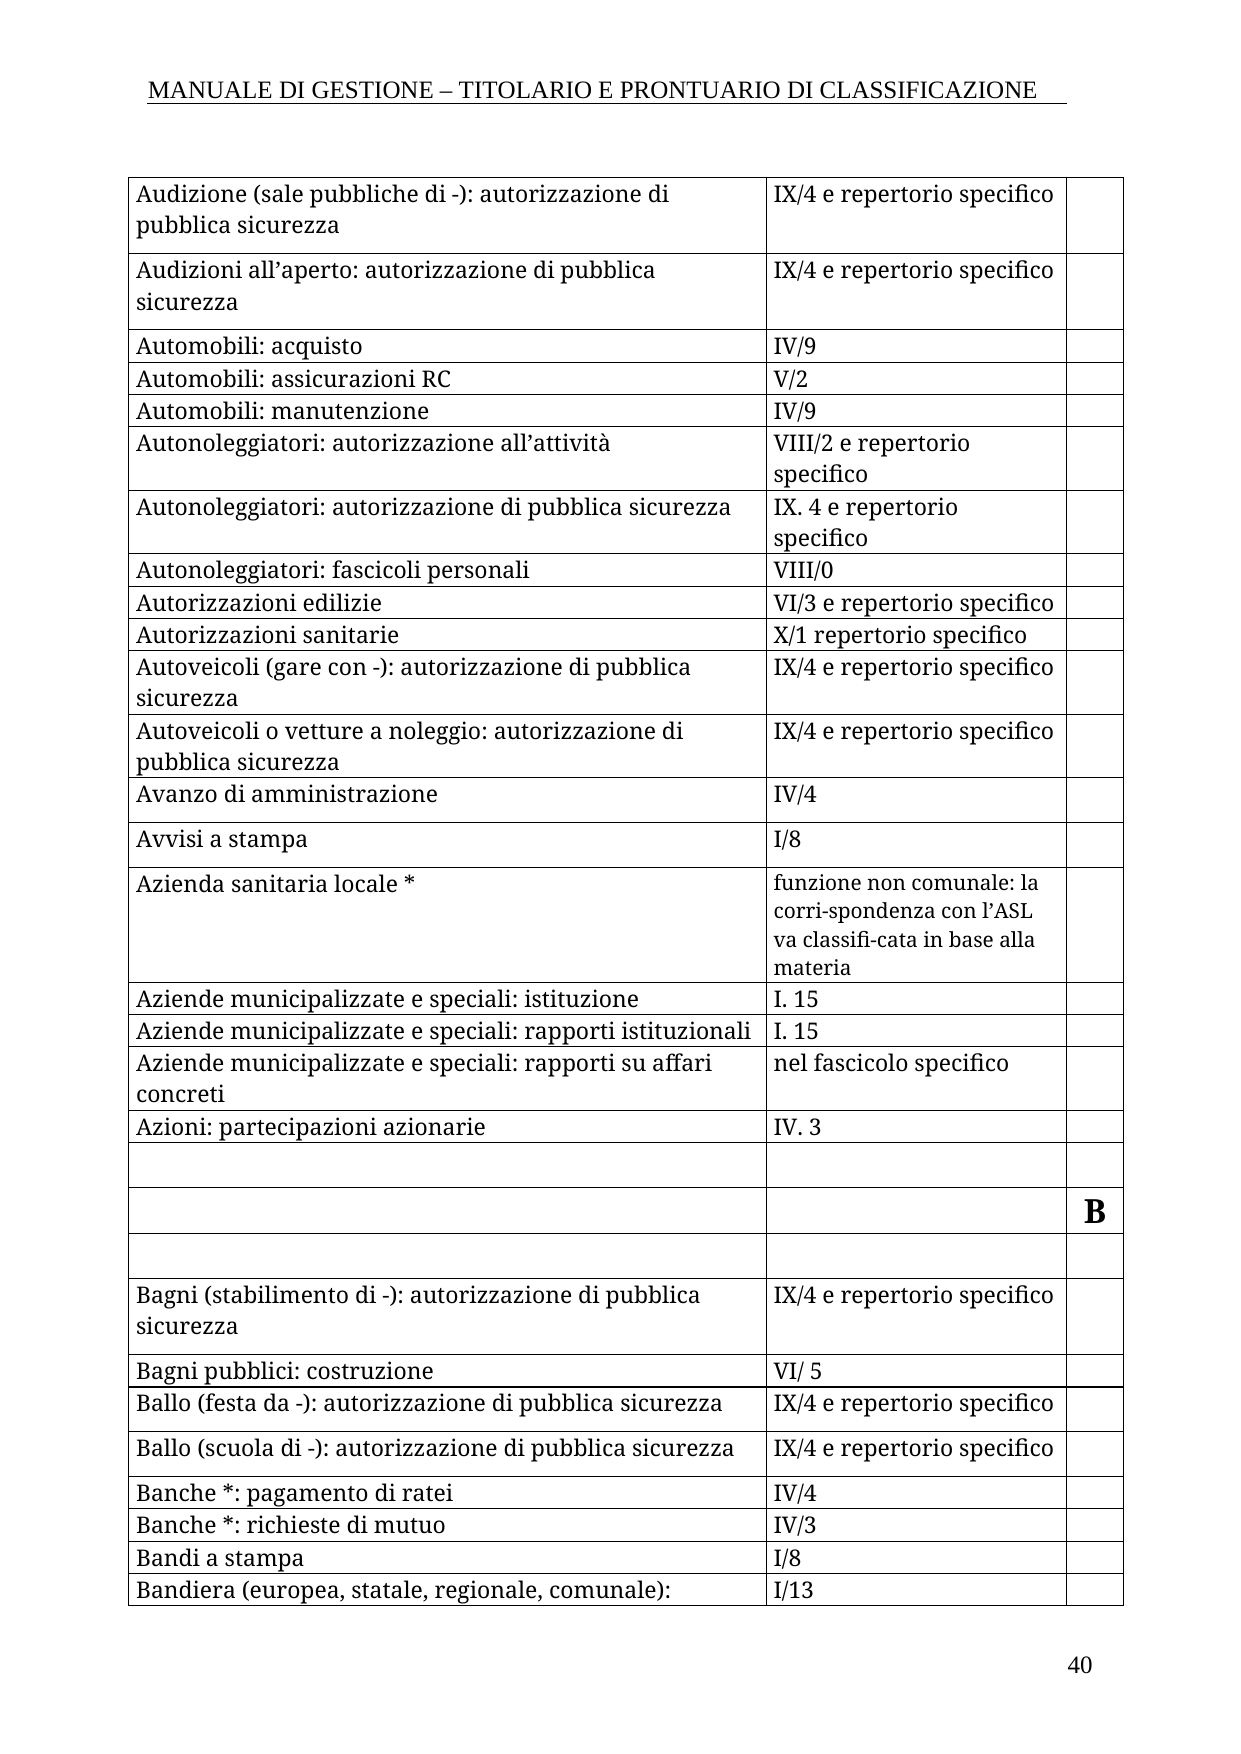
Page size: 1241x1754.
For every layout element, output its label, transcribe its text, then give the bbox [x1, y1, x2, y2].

table_cell IX. 4 e repertorio specifico [767, 491, 1066, 553]
table_cell I/13 [767, 1574, 1066, 1605]
table_cell Avanzo di amministrazione [129, 778, 766, 822]
table_cell Audizione (sale pubbliche di -): autorizzazione di pubblica sicurezza [129, 178, 766, 253]
table_cell [1067, 715, 1123, 777]
table_cell IX/4 e repertorio specifico [767, 1432, 1066, 1476]
table_cell I. 15 [767, 1015, 1066, 1046]
table_cell [1067, 587, 1123, 618]
table_cell [1067, 178, 1123, 253]
table_cell [1067, 651, 1123, 714]
table_cell [767, 1188, 1066, 1233]
table_cell nel fascicolo specifico [767, 1047, 1066, 1110]
table_cell [1067, 254, 1123, 329]
table_cell IV/4 [767, 1477, 1066, 1508]
table_cell Automobili: manutenzione [129, 395, 766, 426]
table_cell [1067, 778, 1123, 822]
table_cell Autoveicoli (gare con -): autorizzazione di pubblica sicurezza [129, 651, 766, 714]
table_cell B [1067, 1188, 1123, 1233]
table_cell [1067, 1574, 1123, 1605]
table_cell IV. 3 [767, 1111, 1066, 1142]
table_cell Autonoleggiatori: fascicoli personali [129, 554, 766, 586]
table_cell [1067, 1015, 1123, 1046]
table_cell [1067, 823, 1123, 867]
table_cell IX/4 e repertorio specifico [767, 1279, 1066, 1354]
table_cell [1067, 1542, 1123, 1573]
table_cell [1067, 1111, 1123, 1142]
table_cell [129, 1188, 766, 1233]
table_cell Aziende municipalizzate e speciali: rapporti su affari concreti [129, 1047, 766, 1110]
table_cell [1067, 1279, 1123, 1354]
table_cell Bandiera (europea, statale, regionale, comunale): [129, 1574, 766, 1605]
table_cell Autorizzazioni edilizie [129, 587, 766, 618]
table_cell Ballo (scuola di -): autorizzazione di pubblica sicurezza [129, 1432, 766, 1476]
table_cell Autonoleggiatori: autorizzazione all’attività [129, 427, 766, 490]
table_cell IX/4 e repertorio specifico [767, 1388, 1066, 1431]
table_cell [767, 1143, 1066, 1187]
table_cell [1067, 983, 1123, 1014]
table_cell [129, 1143, 766, 1187]
table_cell I/8 [767, 1542, 1066, 1573]
table_cell VI/ 5 [767, 1355, 1066, 1386]
table_cell IX/4 e repertorio specifico [767, 178, 1066, 253]
table_cell IX/4 e repertorio specifico [767, 651, 1066, 714]
table_cell IV/3 [767, 1509, 1066, 1541]
table_cell Azioni: partecipazioni azionarie [129, 1111, 766, 1142]
table_cell [1067, 868, 1123, 982]
table_cell Banche *: pagamento di ratei [129, 1477, 766, 1508]
table_cell [1067, 619, 1123, 650]
table_cell [1067, 363, 1123, 394]
table_cell Automobili: acquisto [129, 330, 766, 362]
table_cell Aziende municipalizzate e speciali: rapporti istituzionali [129, 1015, 766, 1046]
table_cell [129, 1234, 766, 1278]
table_cell [1067, 395, 1123, 426]
table_cell X/1 repertorio specifico [767, 619, 1066, 650]
table_cell IV/9 [767, 395, 1066, 426]
table_cell VIII/0 [767, 554, 1066, 586]
table_cell IV/4 [767, 778, 1066, 822]
table_cell [1067, 1355, 1123, 1386]
table_cell VIII/2 e repertorio specifico [767, 427, 1066, 490]
table_cell [1067, 1143, 1123, 1187]
table_cell [1067, 1047, 1123, 1110]
table_cell Avvisi a stampa [129, 823, 766, 867]
table_cell I. 15 [767, 983, 1066, 1014]
table_cell Azienda sanitaria locale * [129, 868, 766, 982]
table_cell Ballo (festa da -): autorizzazione di pubblica sicurezza [129, 1388, 766, 1431]
table_cell [767, 1234, 1066, 1278]
table_cell Autorizzazioni sanitarie [129, 619, 766, 650]
table_cell IX/4 e repertorio specifico [767, 715, 1066, 777]
table_cell IX/4 e repertorio specifico [767, 254, 1066, 329]
table_cell Autoveicoli o vetture a noleggio: autorizzazione di pubblica sicurezza [129, 715, 766, 777]
table_cell [1067, 1432, 1123, 1476]
table_cell [1067, 1477, 1123, 1508]
table_cell Autonoleggiatori: autorizzazione di pubblica sicurezza [129, 491, 766, 553]
table_cell VI/3 e repertorio specifico [767, 587, 1066, 618]
table_cell [1067, 1509, 1123, 1541]
table_cell [1067, 330, 1123, 362]
table_cell Audizioni all’aperto: autorizzazione di pubblica sicurezza [129, 254, 766, 329]
table_cell Bandi a stampa [129, 1542, 766, 1573]
table_cell Bagni (stabilimento di -): autorizzazione di pubblica sicurezza [129, 1279, 766, 1354]
table_cell Bagni pubblici: costruzione [129, 1355, 766, 1386]
table_cell V/2 [767, 363, 1066, 394]
table_cell I/8 [767, 823, 1066, 867]
table_cell [1067, 1234, 1123, 1278]
table_cell Aziende municipalizzate e speciali: istituzione [129, 983, 766, 1014]
table_cell IV/9 [767, 330, 1066, 362]
table_cell [1067, 554, 1123, 586]
table_cell [1067, 427, 1123, 490]
table_cell [1067, 491, 1123, 553]
table_cell Automobili: assicurazioni RC [129, 363, 766, 394]
table_cell Banche *: richieste di mutuo [129, 1509, 766, 1541]
table_cell [1067, 1388, 1123, 1431]
table_cell funzione non comunale: la corri-spondenza con l’ASL va classifi-cata in base alla materia [767, 868, 1066, 982]
